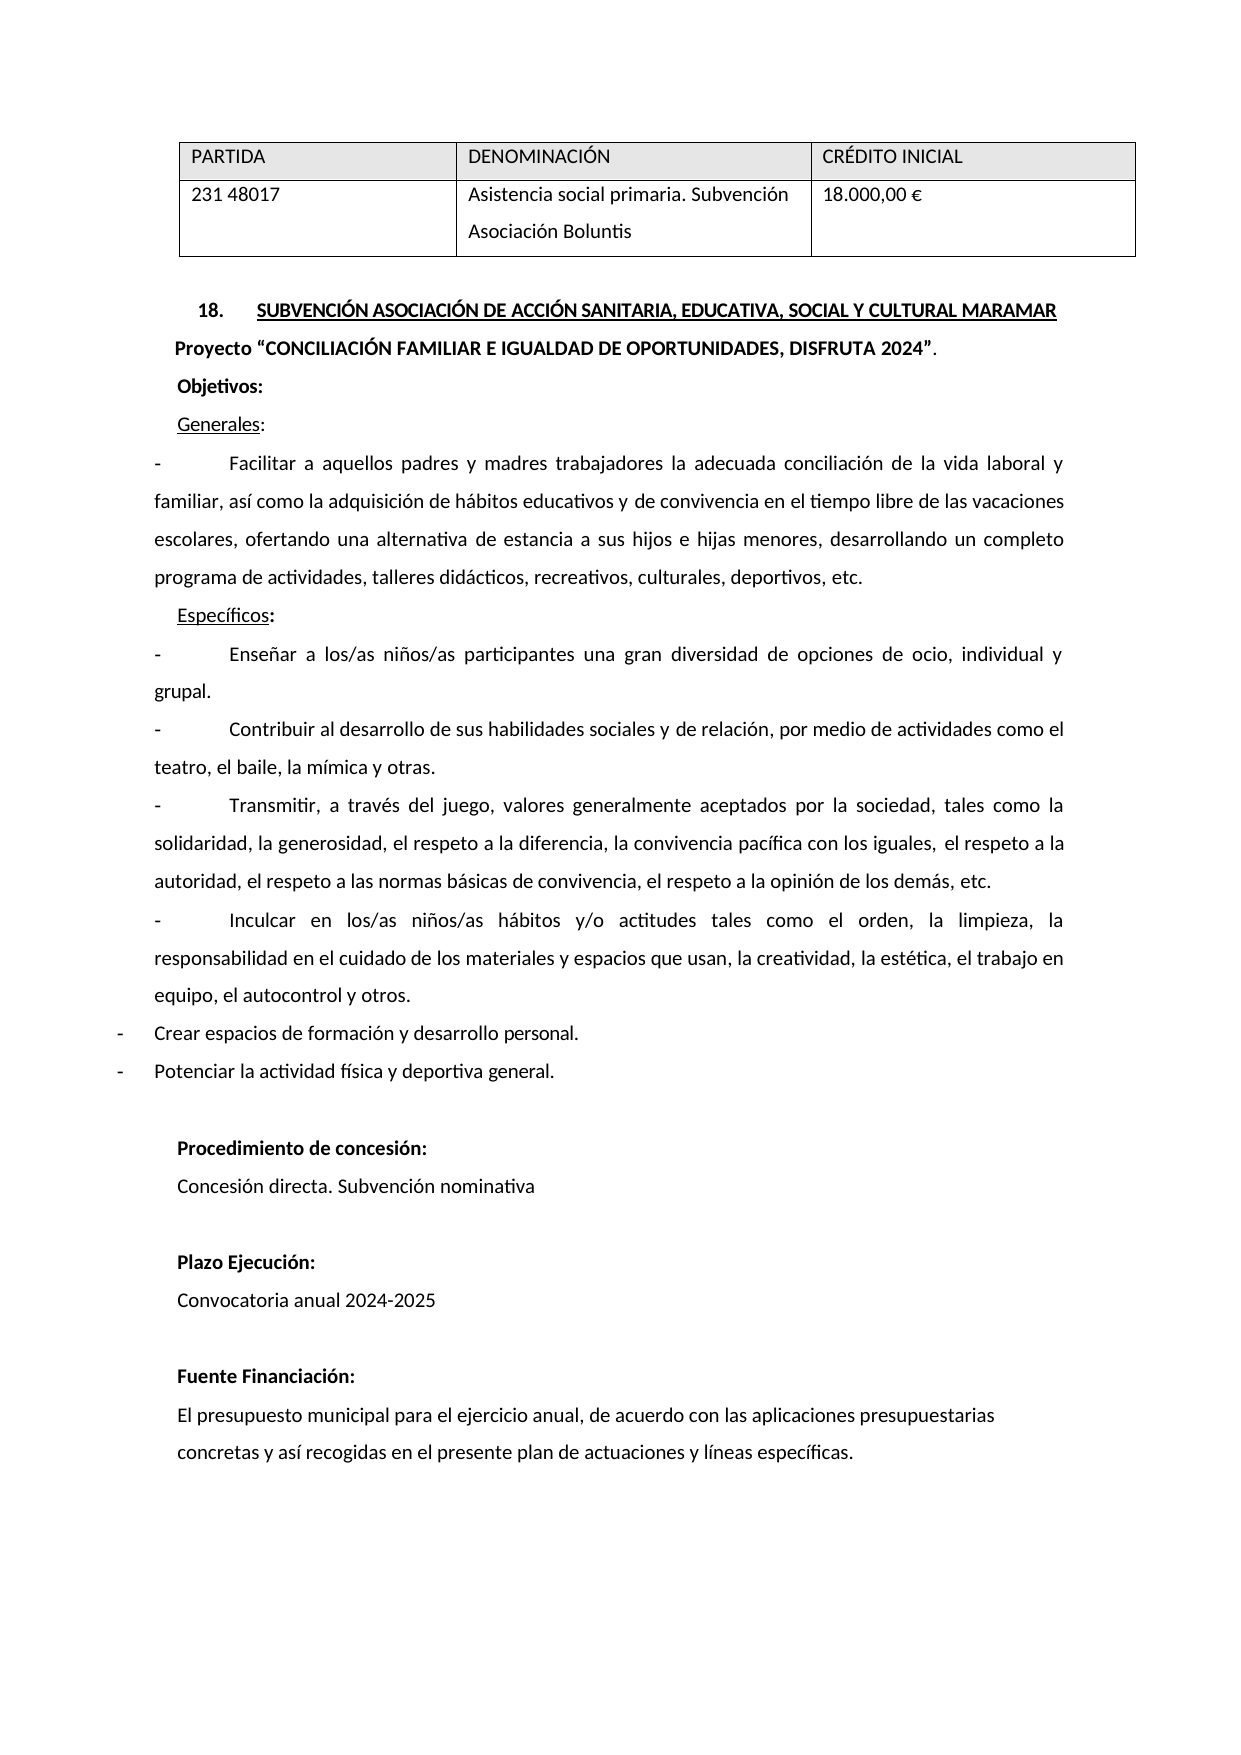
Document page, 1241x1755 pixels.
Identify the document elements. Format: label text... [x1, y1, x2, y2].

list Transmitir, a través del juego, valores generalmente aceptados por la sociedad, tales como la solidaridad, la generosidad, el respeto a la diferencia, la convivencia pacífica con los iguales, el respeto a la autoridad, el respeto a las normas básicas de convivencia, el respeto a la opinión de los demás, etc. [154, 792, 1065, 894]
table_header CRÉDITO INICIAL [812, 143, 1135, 179]
text Generales: [177, 411, 1168, 436]
list SUBVENCIÓN ASOCIACIÓN DE ACCIÓN SANITARIA, EDUCATIVA, SOCIAL Y CULTURAL MARAMAR Proyecto “CONCILIACIÓN FAMILIAR E IGUALDAD DE OPORTUNIDADES, DISFRUTA 2024”. [174, 298, 1064, 361]
list Enseñar a los/as niños/as participantes una gran diversidad de opciones de ocio, individual y grupal. [154, 641, 1064, 703]
subtitle Procedimiento de concesión: [177, 1135, 1168, 1160]
table_cell Asistencia social primaria. Subvención Asociación Boluntis [457, 181, 811, 256]
text Específicos: [177, 603, 1168, 628]
subtitle Fuente Financiación: [177, 1364, 1168, 1389]
list Inculcar en los/as niños/as hábitos y/o actitudes tales como el orden, la limpieza, la responsabilidad en el cuidado de los materiales y espacios que usan, la creatividad, la estética, el trabajo en equipo, el autocontrol y otros. [154, 907, 1064, 1008]
table_cell 18.000,00 € [812, 181, 1135, 256]
table_header DENOMINACIÓN [457, 143, 811, 179]
table_cell 231 48017 [180, 181, 456, 256]
list Crear espacios de formación y desarrollo personal. [117, 1020, 1168, 1046]
text Objetivos: [177, 373, 1168, 399]
list Potenciar la actividad física y deportiva general. [117, 1058, 1168, 1084]
text El presupuesto municipal para el ejercicio anual, de acuerdo con las aplicaciones presupuestarias concretas y así recogidas en el presente plan de actuaciones y líneas específicas. [177, 1402, 1068, 1465]
table_header PARTIDA [180, 143, 456, 179]
list Contribuir al desarrollo de sus habilidades sociales y de relación, por medio de actividades como el teatro, el baile, la mímica y otras. [154, 716, 1065, 780]
text Convocatoria anual 2024-2025 [177, 1287, 1168, 1313]
text Concesión directa. Subvención nominativa [177, 1173, 1168, 1198]
subtitle Plazo Ejecución: [177, 1249, 1168, 1275]
list Facilitar a aquellos padres y madres trabajadores la adecuada conciliación de la vida laboral y familiar, así como la adquisición de hábitos educativos y de convivencia en el tiempo libre de las vacaciones escolares, ofertando una alternativa de estancia a sus hijos e hijas menores, desarrollando un completo programa de actividades, talleres didácticos, recreativos, culturales, deportivos, etc. [154, 450, 1065, 590]
